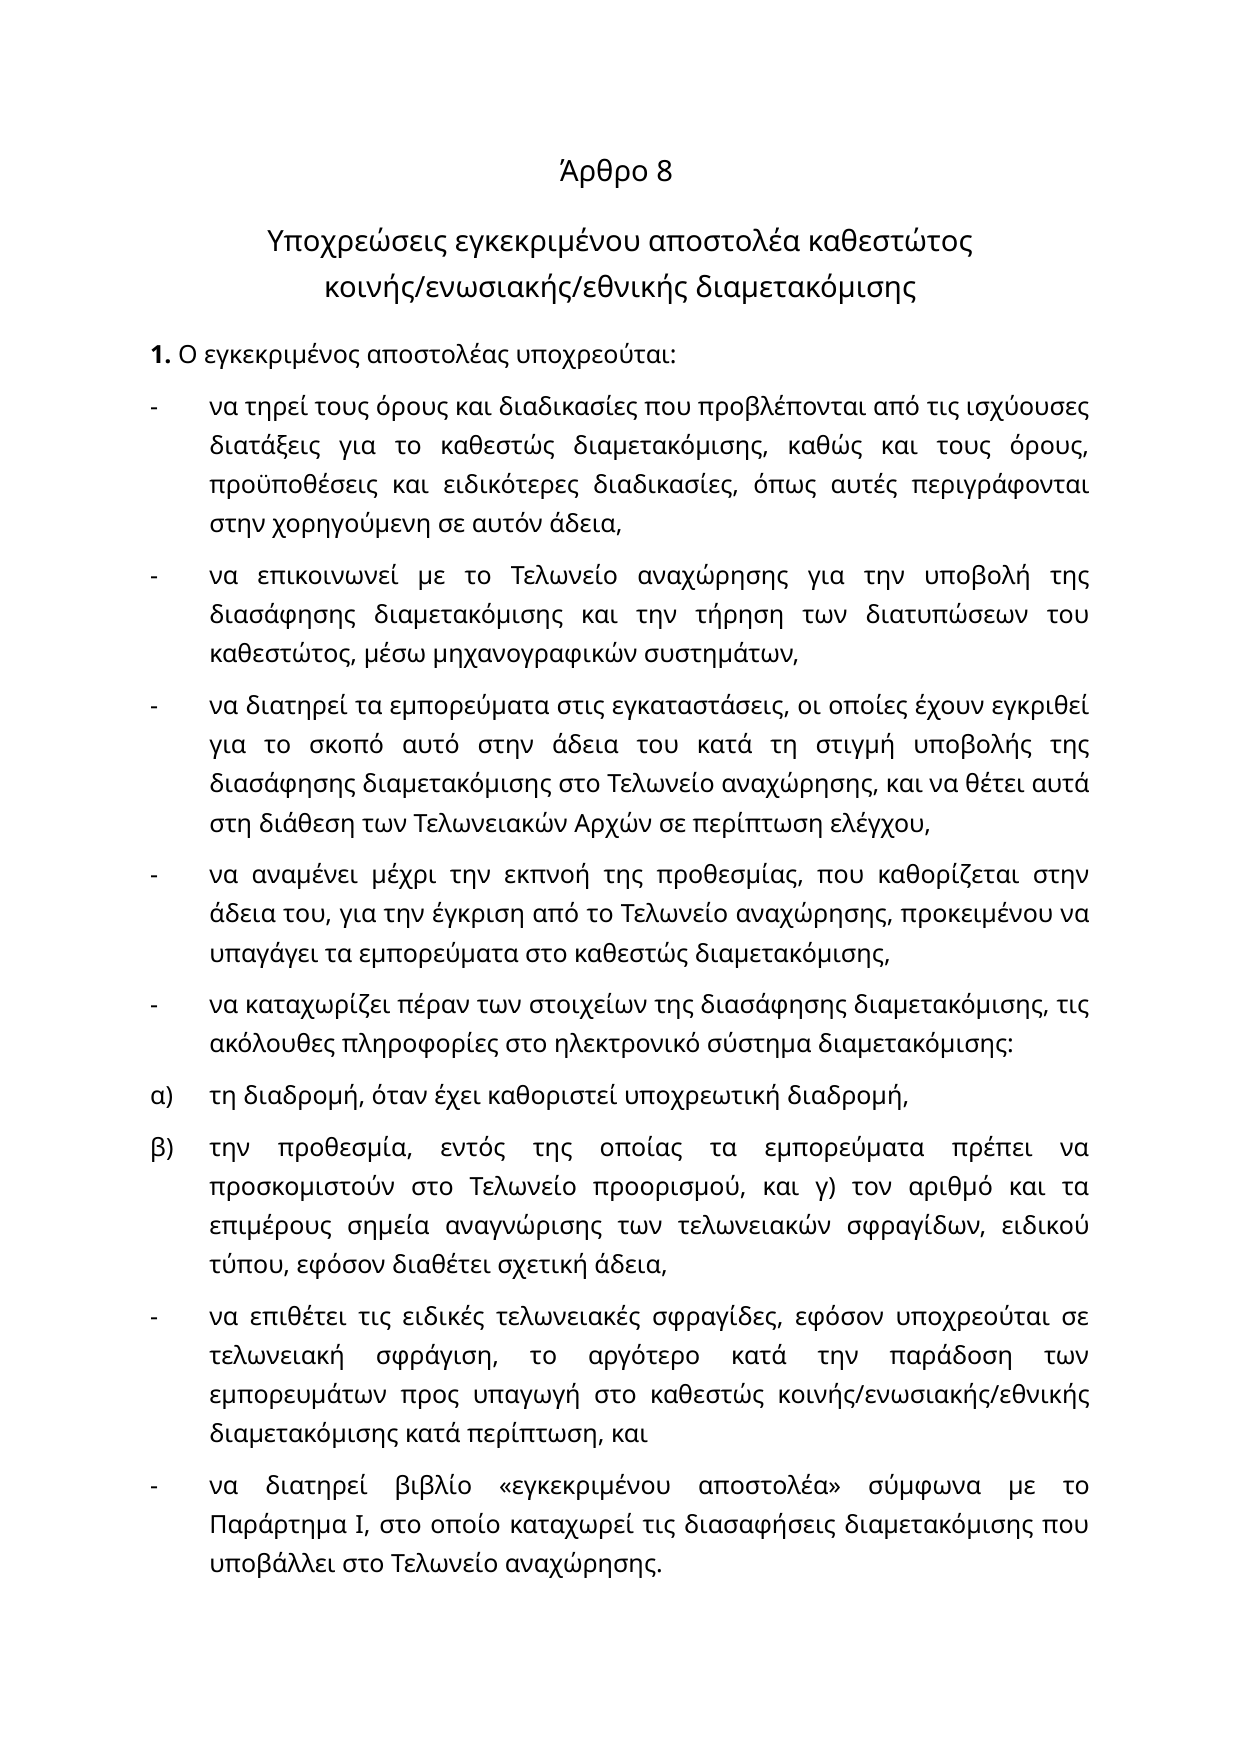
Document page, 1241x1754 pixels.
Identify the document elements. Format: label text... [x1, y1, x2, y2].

list - να διατηρεί τα εμπορεύματα στις εγκαταστάσεις, οι οποίες έχουν εγκριθεί για το σκοπό αυτό στην άδεια του κατά τη στιγμή υποβολής της διασάφησης διαμετακόμισης στο Τελωνείο αναχώρησης, και να θέτει αυτά στη διάθεση των Τελωνειακών Αρχών σε περίπτωση ελέγχου, [150, 688, 1090, 839]
list β) την προθεσμία, εντός της οποίας τα εμπορεύματα πρέπει να προσκομιστούν στο Τελωνείο προορισμού, και γ) τον αριθμό και τα επιμέρους σημεία αναγνώρισης των τελωνειακών σφραγίδων, ειδικού τύπου, εφόσον διαθέτει σχετική άδεια, [150, 1129, 1090, 1281]
list - να επικοινωνεί με το Τελωνείο αναχώρησης για την υποβολή της διασάφησης διαμετακόμισης και την τήρηση των διατυπώσεων του καθεστώτος, μέσω μηχανογραφικών συστημάτων, [150, 558, 1090, 670]
subtitle Υποχρεώσεις εγκεκριμένου αποστολέα καθεστώτος κοινής/ενωσιακής/εθνικής διαμετακόμισης [150, 221, 1090, 306]
text 1. Ο εγκεκριμένος αποστολέας υποχρεούται: [150, 337, 1090, 371]
subtitle Άρθρο 8 [150, 150, 1090, 190]
list α) τη διαδρομή, όταν έχει καθοριστεί υποχρεωτική διαδρομή, [150, 1078, 1090, 1112]
list - να επιθέτει τις ειδικές τελωνειακές σφραγίδες, εφόσον υποχρεούται σε τελωνειακή σφράγιση, το αργότερο κατά την παράδοση των εμπορευμάτων προς υπαγωγή στο καθεστώς κοινής/ενωσιακής/εθνικής διαμετακόμισης κατά περίπτωση, και [150, 1298, 1090, 1450]
list - να καταχωρίζει πέραν των στοιχείων της διασάφησης διαμετακόμισης, τις ακόλουθες πληροφορίες στο ηλεκτρονικό σύστημα διαμετακόμισης: [150, 987, 1090, 1060]
list - να αναμένει μέχρι την εκπνοή της προθεσμίας, που καθορίζεται στην άδεια του, για την έγκριση από το Τελωνείο αναχώρησης, προκειμένου να υπαγάγει τα εμπορεύματα στο καθεστώς διαμετακόμισης, [150, 857, 1090, 969]
list - να τηρεί τους όρους και διαδικασίες που προβλέπονται από τις ισχύουσες διατάξεις για το καθεστώς διαμετακόμισης, καθώς και τους όρους, προϋποθέσεις και ειδικότερες διαδικασίες, όπως αυτές περιγράφονται στην χορηγούμενη σε αυτόν άδεια, [150, 388, 1090, 540]
list - να διατηρεί βιβλίο «εγκεκριμένου αποστολέα» σύμφωνα με το Παράρτημα Ι, στο οποίο καταχωρεί τις διασαφήσεις διαμετακόμισης που υποβάλλει στο Τελωνείο αναχώρησης. [150, 1468, 1090, 1580]
